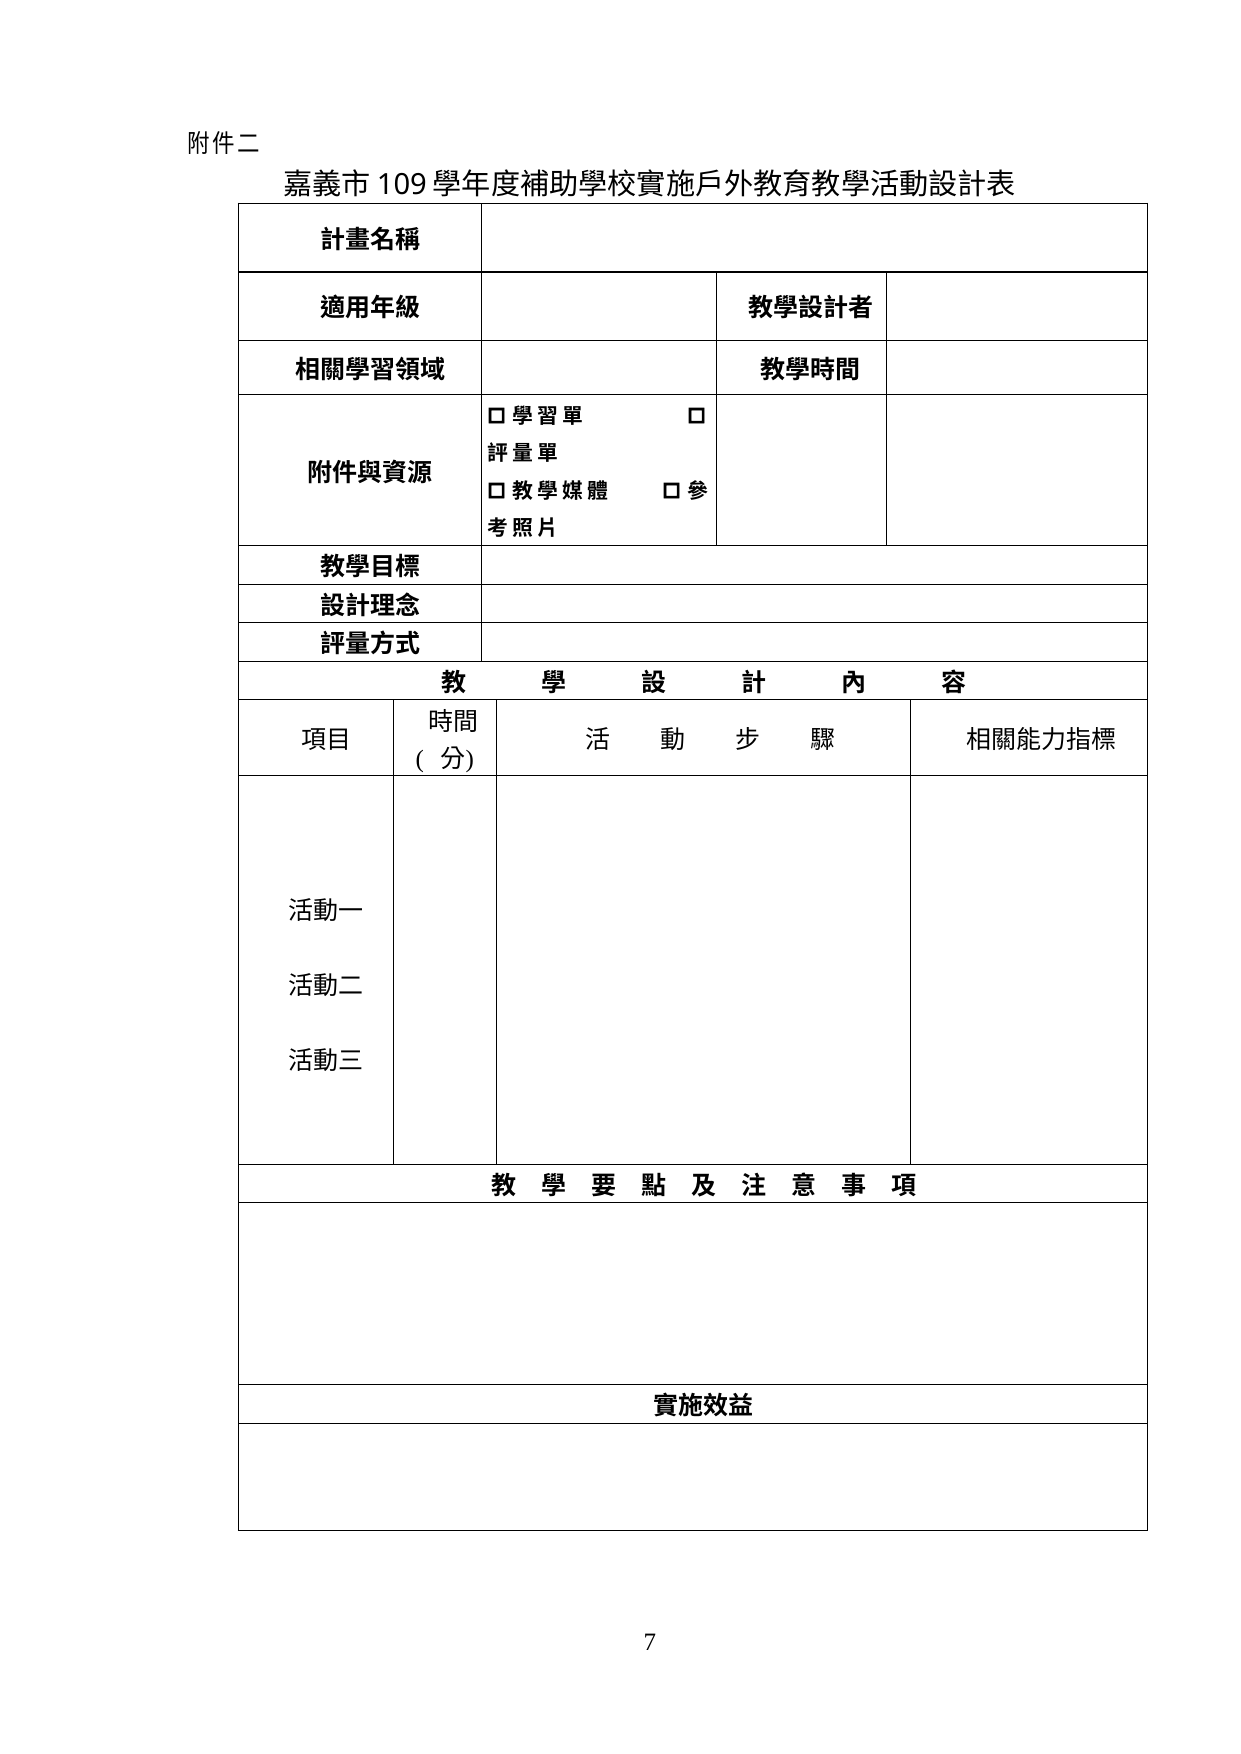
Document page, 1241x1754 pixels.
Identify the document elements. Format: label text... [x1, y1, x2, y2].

text 附件二 [187, 123, 1112, 160]
table_cell 適用年級 [239, 273, 481, 339]
table_cell [887, 273, 1147, 339]
table_cell 活 動 步 驟 [497, 700, 910, 775]
text 嘉義市109學年度補助學校實施戶外教育教學活動設計表 [187, 160, 1112, 203]
table_cell [497, 776, 910, 1163]
table_cell 評量方式 [239, 623, 481, 661]
table_cell 相關能力指標 [911, 700, 1147, 775]
table_header [482, 204, 1147, 271]
table_cell 項目 [239, 700, 393, 775]
table_cell [482, 546, 1147, 584]
table_cell 教 學 設 計 內 容 [239, 662, 1147, 699]
table_cell 時間(分) [394, 700, 496, 775]
table_cell [482, 623, 1147, 661]
table_cell 活動一 活動二 活動三 [239, 776, 393, 1163]
table_cell 教學時間 [717, 341, 886, 394]
table_cell 教學設計者 [717, 273, 886, 339]
table_cell 教 學 要 點 及 注 意 事 項 [239, 1165, 1147, 1202]
table_cell 實施效益 [239, 1385, 1147, 1423]
table_cell [717, 395, 886, 545]
table_cell [887, 395, 1147, 545]
table_cell [911, 776, 1147, 1163]
table_cell [482, 341, 716, 394]
table_cell 教學目標 [239, 546, 481, 584]
table_header 計畫名稱 [239, 204, 481, 271]
table_cell [482, 273, 716, 339]
table_cell [482, 585, 1147, 622]
table_cell [239, 1203, 1147, 1384]
table_cell 設計理念 [239, 585, 481, 622]
table_cell 附件與資源 [239, 395, 481, 545]
table_cell [239, 1424, 1147, 1530]
table_cell [394, 776, 496, 1163]
table_cell [887, 341, 1147, 394]
table_cell 學習單 評量單 教學媒體 參考照片 [482, 395, 716, 545]
table_cell 相關學習領域 [239, 341, 481, 394]
